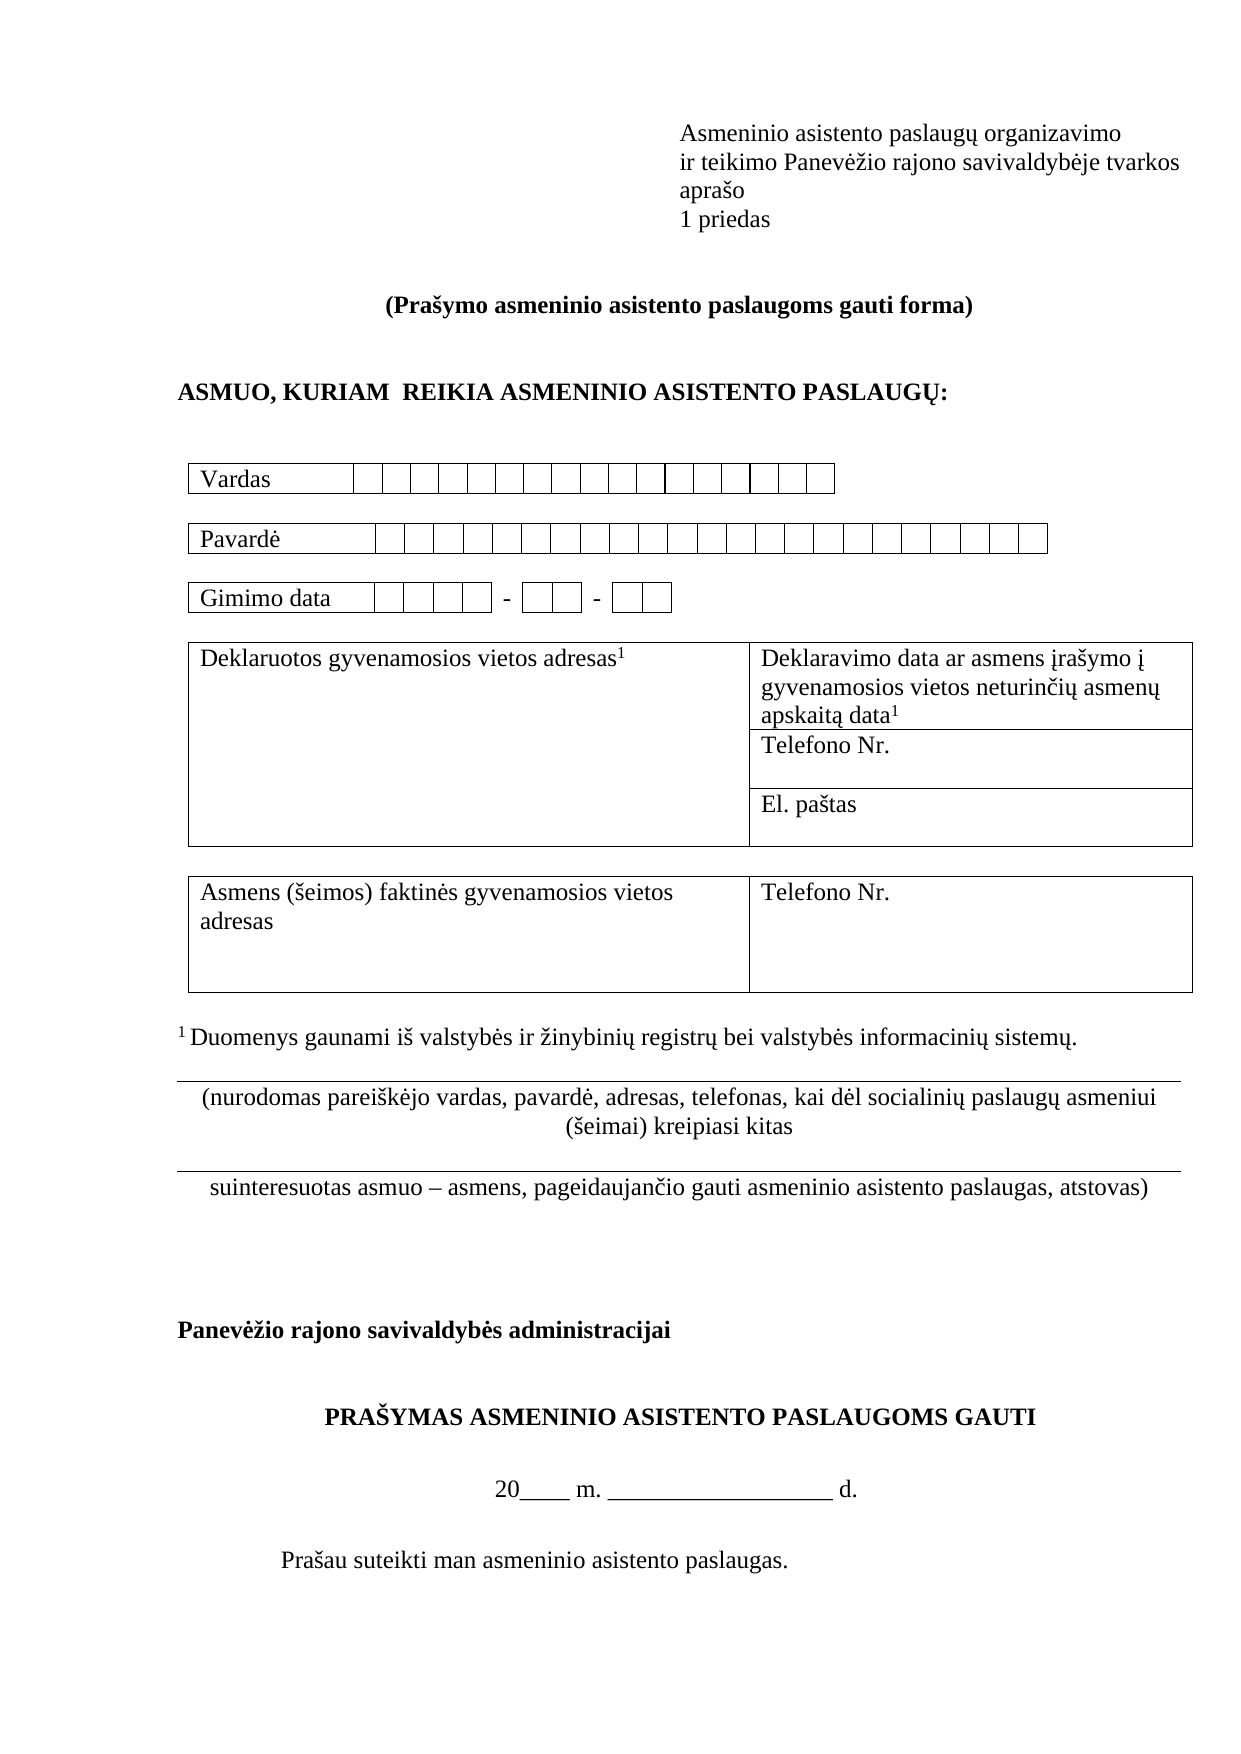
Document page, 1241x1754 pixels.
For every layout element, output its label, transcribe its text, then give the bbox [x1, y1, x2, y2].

table_header [672, 582, 701, 612]
table_header [756, 524, 784, 552]
table_header Telefono Nr. [750, 877, 1192, 992]
table_header [668, 524, 697, 552]
table_header [990, 524, 1018, 552]
table_header [698, 524, 726, 552]
table_header [383, 464, 410, 493]
table_header [376, 524, 404, 552]
text (Prašymo asmeninio asistento paslaugoms gauti forma) [177, 291, 1181, 319]
table_header [551, 524, 580, 552]
table_header [496, 464, 523, 493]
table_header Vardas [189, 464, 353, 493]
text suinteresuotas asmuo – asmens, pageidaujančio gauti asmeninio asistento paslaugas, atstovas) [177, 1172, 1181, 1201]
table_header Asmens (šeimos) faktinės gyvenamosios vietos adresas [189, 877, 749, 992]
table_header [961, 524, 989, 552]
table_header [434, 524, 463, 552]
table_header [779, 464, 806, 493]
table_header [581, 524, 609, 552]
table_header Deklaruotos gyvenamosios vietos adresas1 [189, 643, 749, 729]
table_header [751, 464, 778, 493]
text PRAŠYMAS ASMENINIO ASisTENTO PASLAUGOMS GAUTI [177, 1402, 1184, 1431]
table_header [523, 583, 552, 612]
text 1 Duomenys gaunami iš valstybės ir žinybinių registrų bei valstybės informacinių sistemų. [177, 1022, 1181, 1051]
table_header [639, 524, 667, 552]
table_header [902, 524, 930, 552]
table_cell [189, 788, 749, 846]
table_header [375, 583, 403, 612]
text aprašo [177, 176, 1181, 204]
text Asmeninio asistento paslaugų organizavimo [177, 118, 1181, 147]
table_header Pavardė [189, 524, 375, 552]
text ir teikimo Panevėžio rajono savivaldybėje tvarkos [177, 147, 1181, 176]
table_header [814, 524, 843, 552]
table_header [1048, 523, 1077, 552]
table_header [463, 583, 491, 612]
table_header [493, 524, 521, 552]
table_header [581, 464, 608, 493]
table_header [643, 583, 671, 612]
table_header [873, 524, 901, 552]
text (nurodomas pareiškėjo vardas, pavardė, adresas, telefonas, kai dėl socialinių paslaugų asmeniui (šeimai) kreipiasi kitas [177, 1082, 1181, 1140]
text ASMUO, KURIAM REIKIA ASMENINIO ASISTENTO PASLAUGŲ: [177, 377, 1184, 406]
table_header [1077, 523, 1219, 552]
table_header [807, 464, 834, 493]
table_header [524, 464, 551, 493]
text 1 priedas [177, 204, 1181, 233]
table_header [609, 464, 636, 493]
table_header - [492, 582, 522, 612]
table_header [552, 464, 580, 493]
table_header [785, 524, 813, 552]
table_header [411, 464, 438, 493]
table_cell El. paštas [750, 789, 1192, 846]
table_cell [189, 729, 749, 788]
table_header [553, 583, 581, 612]
table_header [434, 583, 462, 612]
table_header [931, 524, 960, 552]
table_header - [582, 582, 612, 612]
table_header [404, 583, 433, 612]
table_header [439, 464, 467, 493]
table_header [610, 524, 638, 552]
table_cell Telefono Nr. [750, 730, 1192, 788]
table_header [666, 464, 693, 493]
table_header [468, 464, 495, 493]
table_header [1019, 524, 1047, 552]
table_header [694, 464, 721, 493]
text Prašau suteikti man asmeninio asistento paslaugas. [177, 1546, 1184, 1574]
table_header [522, 524, 550, 552]
table_header [844, 524, 872, 552]
table_header [727, 524, 755, 552]
text Panevėžio rajono savivaldybės administracijai [177, 1316, 1181, 1344]
table_header Gimimo data [189, 583, 374, 612]
table_header [405, 524, 433, 552]
table_header [701, 582, 1219, 612]
table_header [464, 524, 492, 552]
table_header [613, 583, 642, 612]
table_header [722, 464, 749, 493]
table_header Deklaravimo data ar asmens įrašymo į gyvenamosios vietos neturinčių asmenų apskaitą data1 [750, 643, 1192, 729]
table_header [637, 464, 664, 493]
table_header [354, 464, 382, 493]
text 20____ m. __________________ d. [177, 1474, 1181, 1502]
